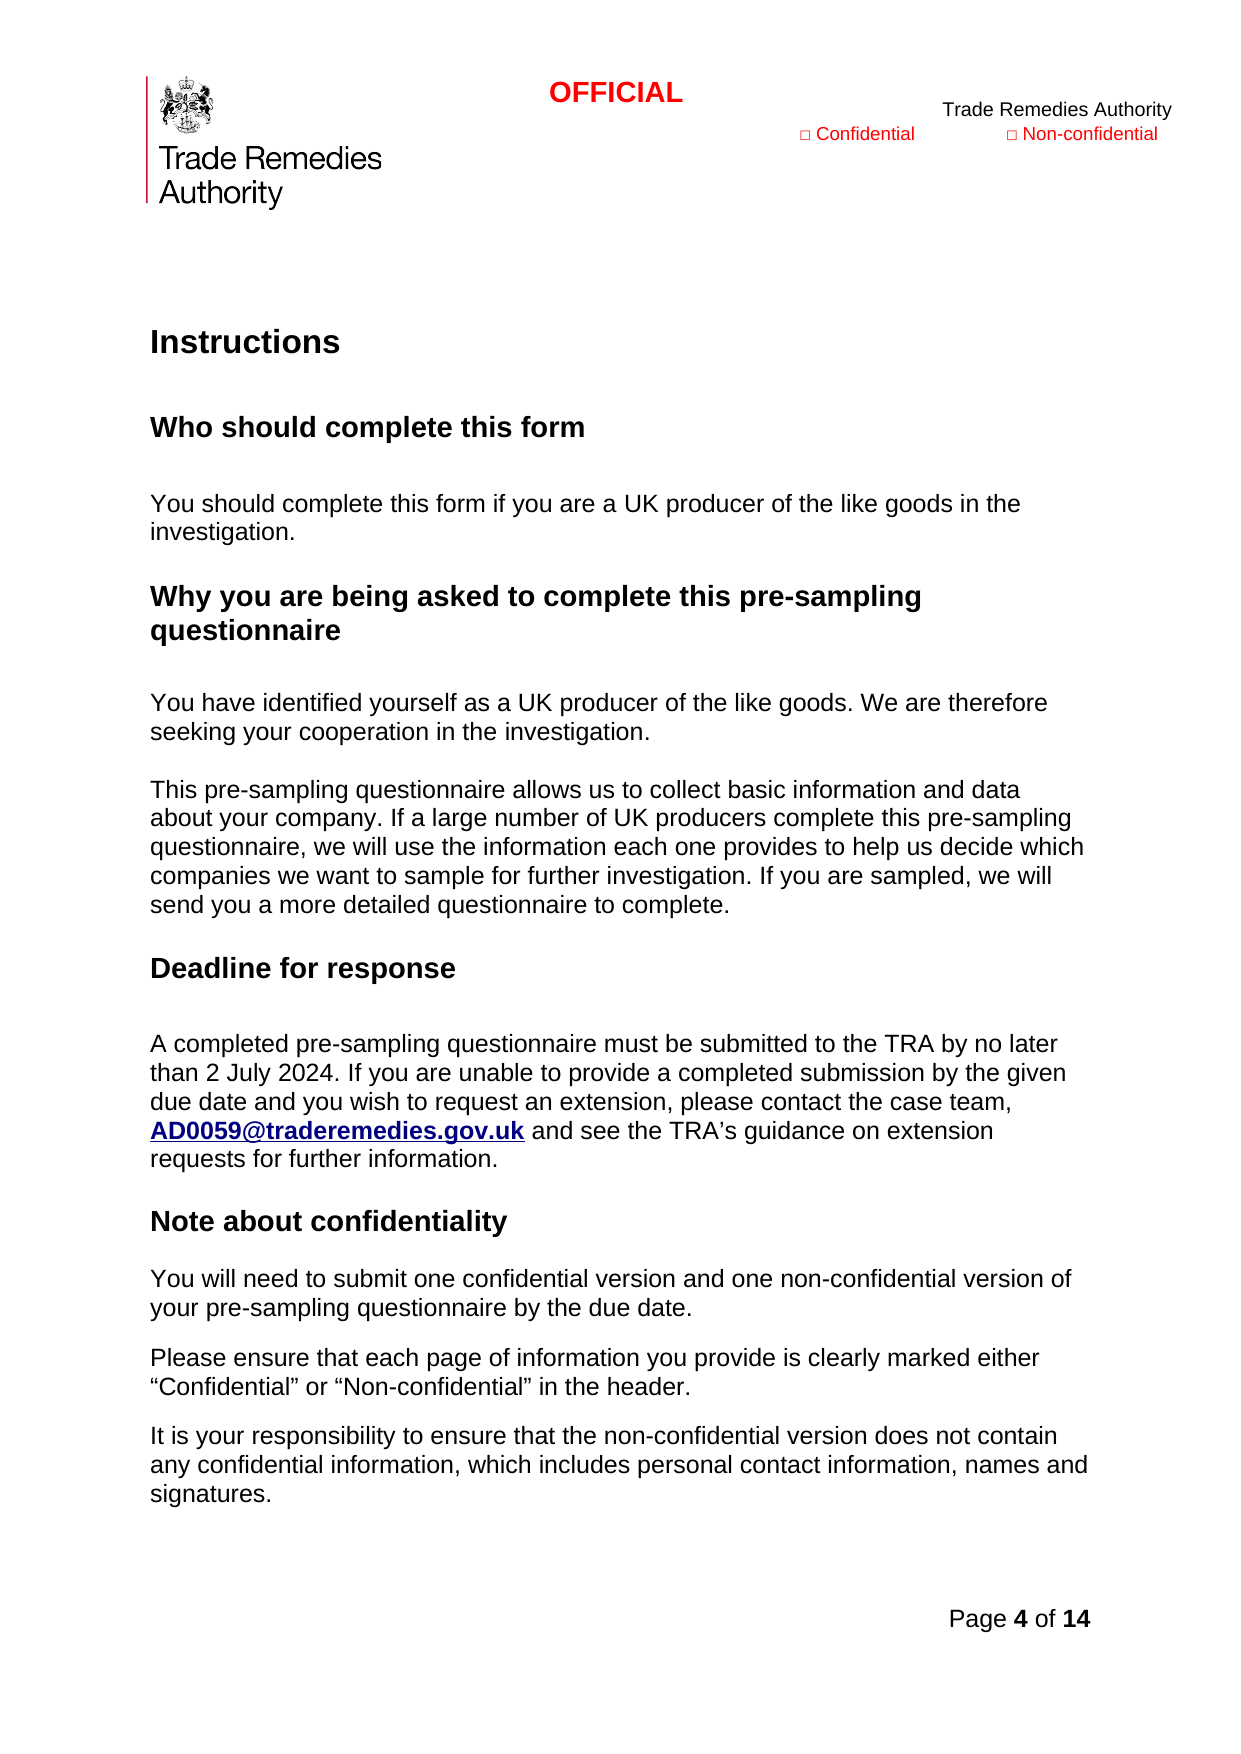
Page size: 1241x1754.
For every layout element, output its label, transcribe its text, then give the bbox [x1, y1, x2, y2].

text A completed pre-sampling questionnaire must be submitted to the TRA by no later than 2 July 2024. If you are unable to provide a completed submission by the given due date and you wish to request an extension, please contact the case team, AD0059@traderemedies.gov.uk and see the TRA’s guidance on extension requests for further information. [150, 1029, 1090, 1173]
text It is your responsibility to ensure that the non-confidential version does not contain any confidential information, which includes personal contact information, names and signatures. [150, 1421, 1090, 1507]
text This pre-sampling questionnaire allows us to collect basic information and data about your company. If a large number of UK producers complete this pre-sampling questionnaire, we will use the information each one provides to help us decide which companies we want to sample for further investigation. If you are sampled, we will send you a more detailed questionnaire to complete. [150, 774, 1090, 918]
subtitle Deadline for response [150, 951, 1090, 985]
text You should complete this form if you are a UK producer of the like goods in the investigation. [150, 489, 1090, 546]
subtitle Instructions [150, 322, 1090, 360]
text You will need to submit one confidential version and one non-confidential version of your pre-sampling questionnaire by the due date. [150, 1264, 1090, 1322]
subtitle Note about confidentiality [150, 1204, 1090, 1237]
text You have identified yourself as a UK producer of the like goods. We are therefore seeking your cooperation in the investigation. [150, 688, 1090, 746]
text Please ensure that each page of information you provide is clearly marked either “Confidential” or “Non-confidential” in the header. [150, 1343, 1090, 1400]
subtitle Who should complete this form [150, 410, 1090, 443]
subtitle Why you are being asked to complete this pre-sampling questionnaire [150, 579, 1090, 646]
